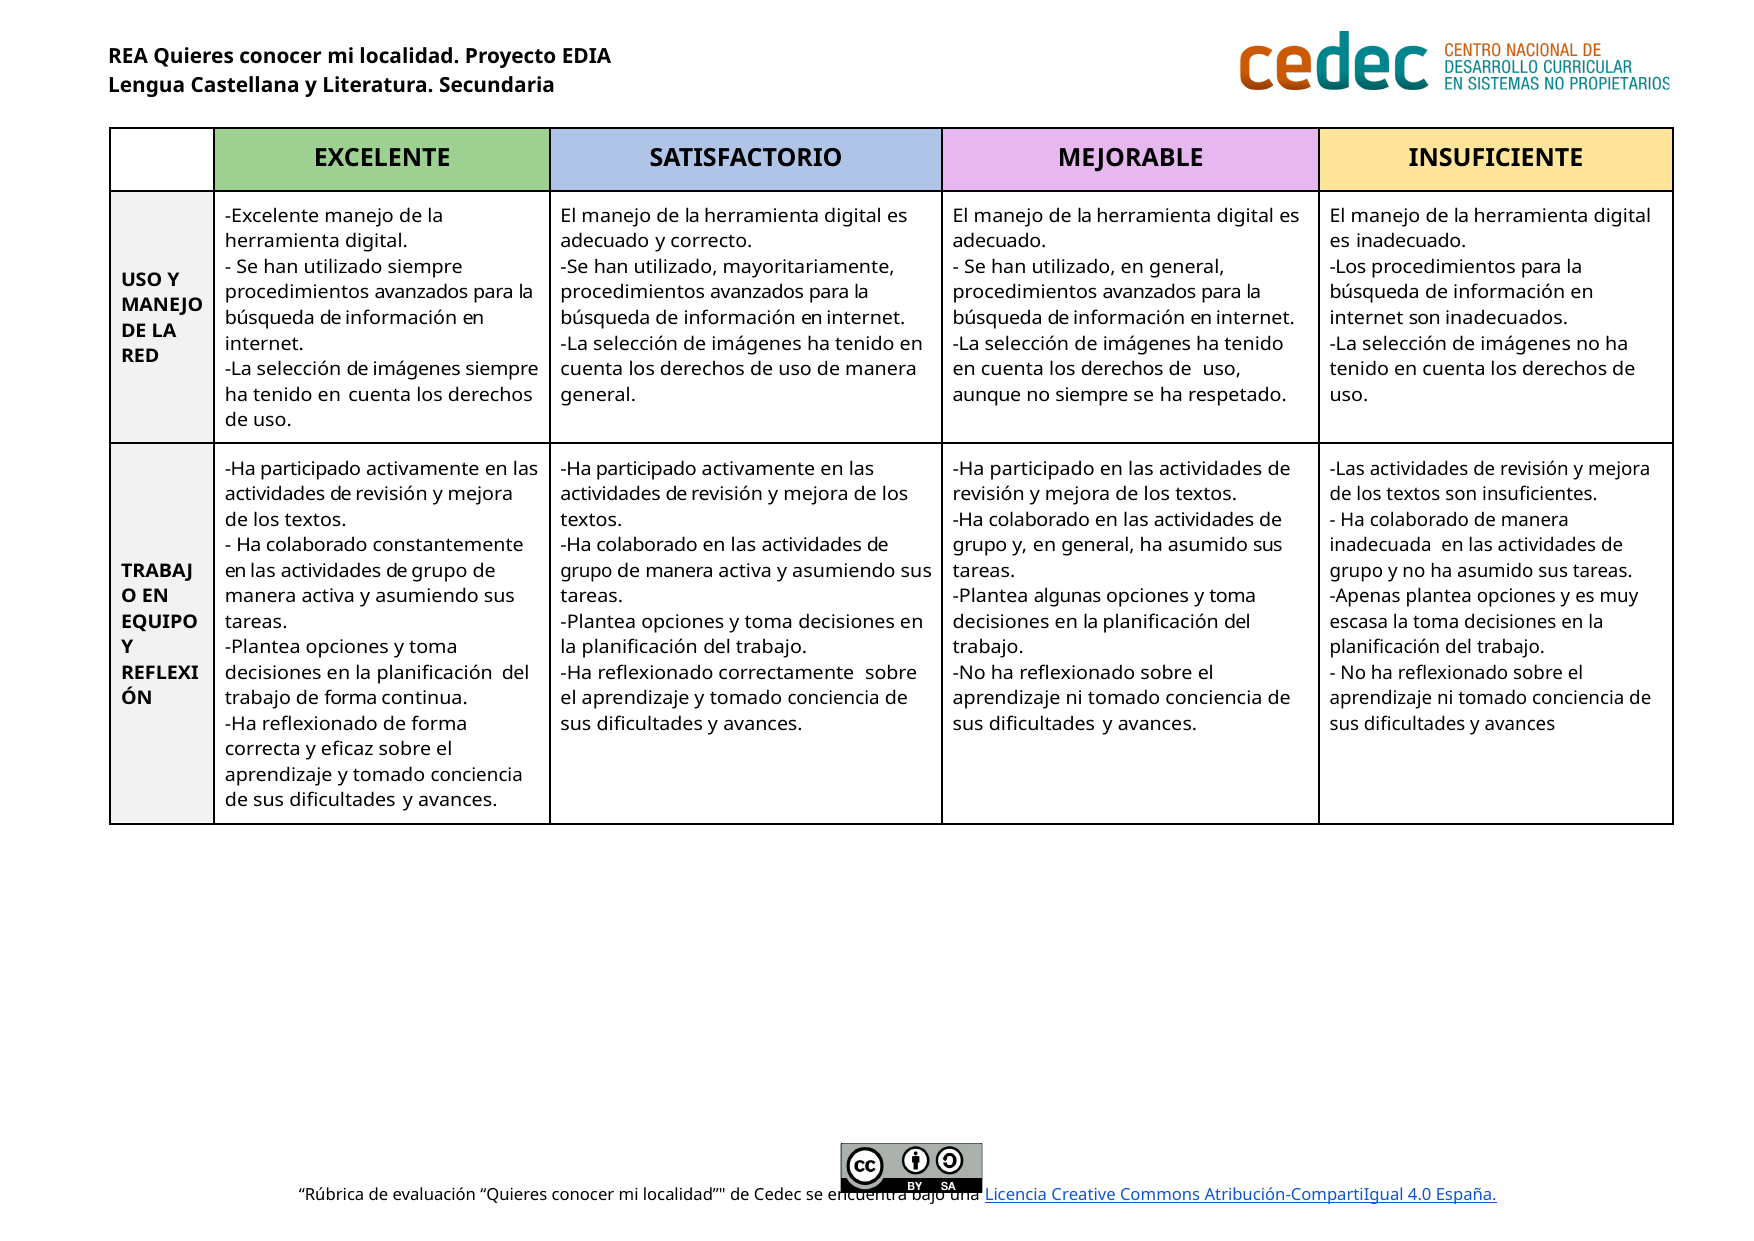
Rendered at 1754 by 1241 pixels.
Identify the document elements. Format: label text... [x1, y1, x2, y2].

table_cell -Las actividades de revisión y mejora de los textos son insuficientes. - Ha colaborado de manera inadecuada en las actividades de grupo y no ha asumido sus tareas. -Apenas plantea opciones y es muy escasa la toma decisiones en la planificación del trabajo. - No ha reflexionado sobre el aprendizaje ni tomado conciencia de sus dificultades y avances [1320, 444, 1672, 822]
table_cell El manejo de la herramienta digital es adecuado. - Se han utilizado, en general, procedimientos avanzados para la búsqueda de información en internet. -La selección de imágenes ha tenido en cuenta los derechos de uso, aunque no siempre se ha respetado. [943, 192, 1318, 442]
table_header INSUFICIENTE [1320, 129, 1672, 190]
table_cell El manejo de la herramienta digital es adecuado y correcto. -Se han utilizado, mayoritariamente, procedimientos avanzados para la búsqueda de información en internet. -La selección de imágenes ha tenido en cuenta los derechos de uso de manera general. [551, 192, 941, 442]
table_header EXCELENTE [215, 129, 549, 190]
table_cell -Ha participado en las actividades de revisión y mejora de los textos. -Ha colaborado en las actividades de grupo y, en general, ha asumido sus tareas. -Plantea algunas opciones y toma decisiones en la planificación del trabajo. -No ha reflexionado sobre el aprendizaje ni tomado conciencia de sus dificultades y avances. [943, 444, 1318, 822]
table_cell USO Y MANEJO DE LA RED [111, 192, 213, 442]
table_header [111, 129, 213, 190]
table_cell -Ha participado activamente en las actividades de revisión y mejora de los textos. - Ha colaborado constantemente en las actividades de grupo de manera activa y asumiendo sus tareas. -Plantea opciones y toma decisiones en la planificación del trabajo de forma continua. -Ha reflexionado de forma correcta y eficaz sobre el aprendizaje y tomado conciencia de sus dificultades y avances. [215, 444, 549, 822]
table_header MEJORABLE [943, 129, 1318, 190]
table_header SATISFACTORIO [551, 129, 941, 190]
table_cell TRABAJO EN EQUIPO Y REFLEXIÓN [111, 444, 213, 822]
table_cell El manejo de la herramienta digital es inadecuado. -Los procedimientos para la búsqueda de información en internet son inadecuados. -La selección de imágenes no ha tenido en cuenta los derechos de uso. [1320, 192, 1672, 442]
table_cell -Excelente manejo de la herramienta digital. - Se han utilizado siempre procedimientos avanzados para la búsqueda de información en internet. -La selección de imágenes siempre ha tenido en cuenta los derechos de uso. [215, 192, 549, 442]
table_cell -Ha participado activamente en las actividades de revisión y mejora de los textos. -Ha colaborado en las actividades de grupo de manera activa y asumiendo sus tareas. -Plantea opciones y toma decisiones en la planificación del trabajo. -Ha reflexionado correctamente sobre el aprendizaje y tomado conciencia de sus dificultades y avances. [551, 444, 941, 822]
